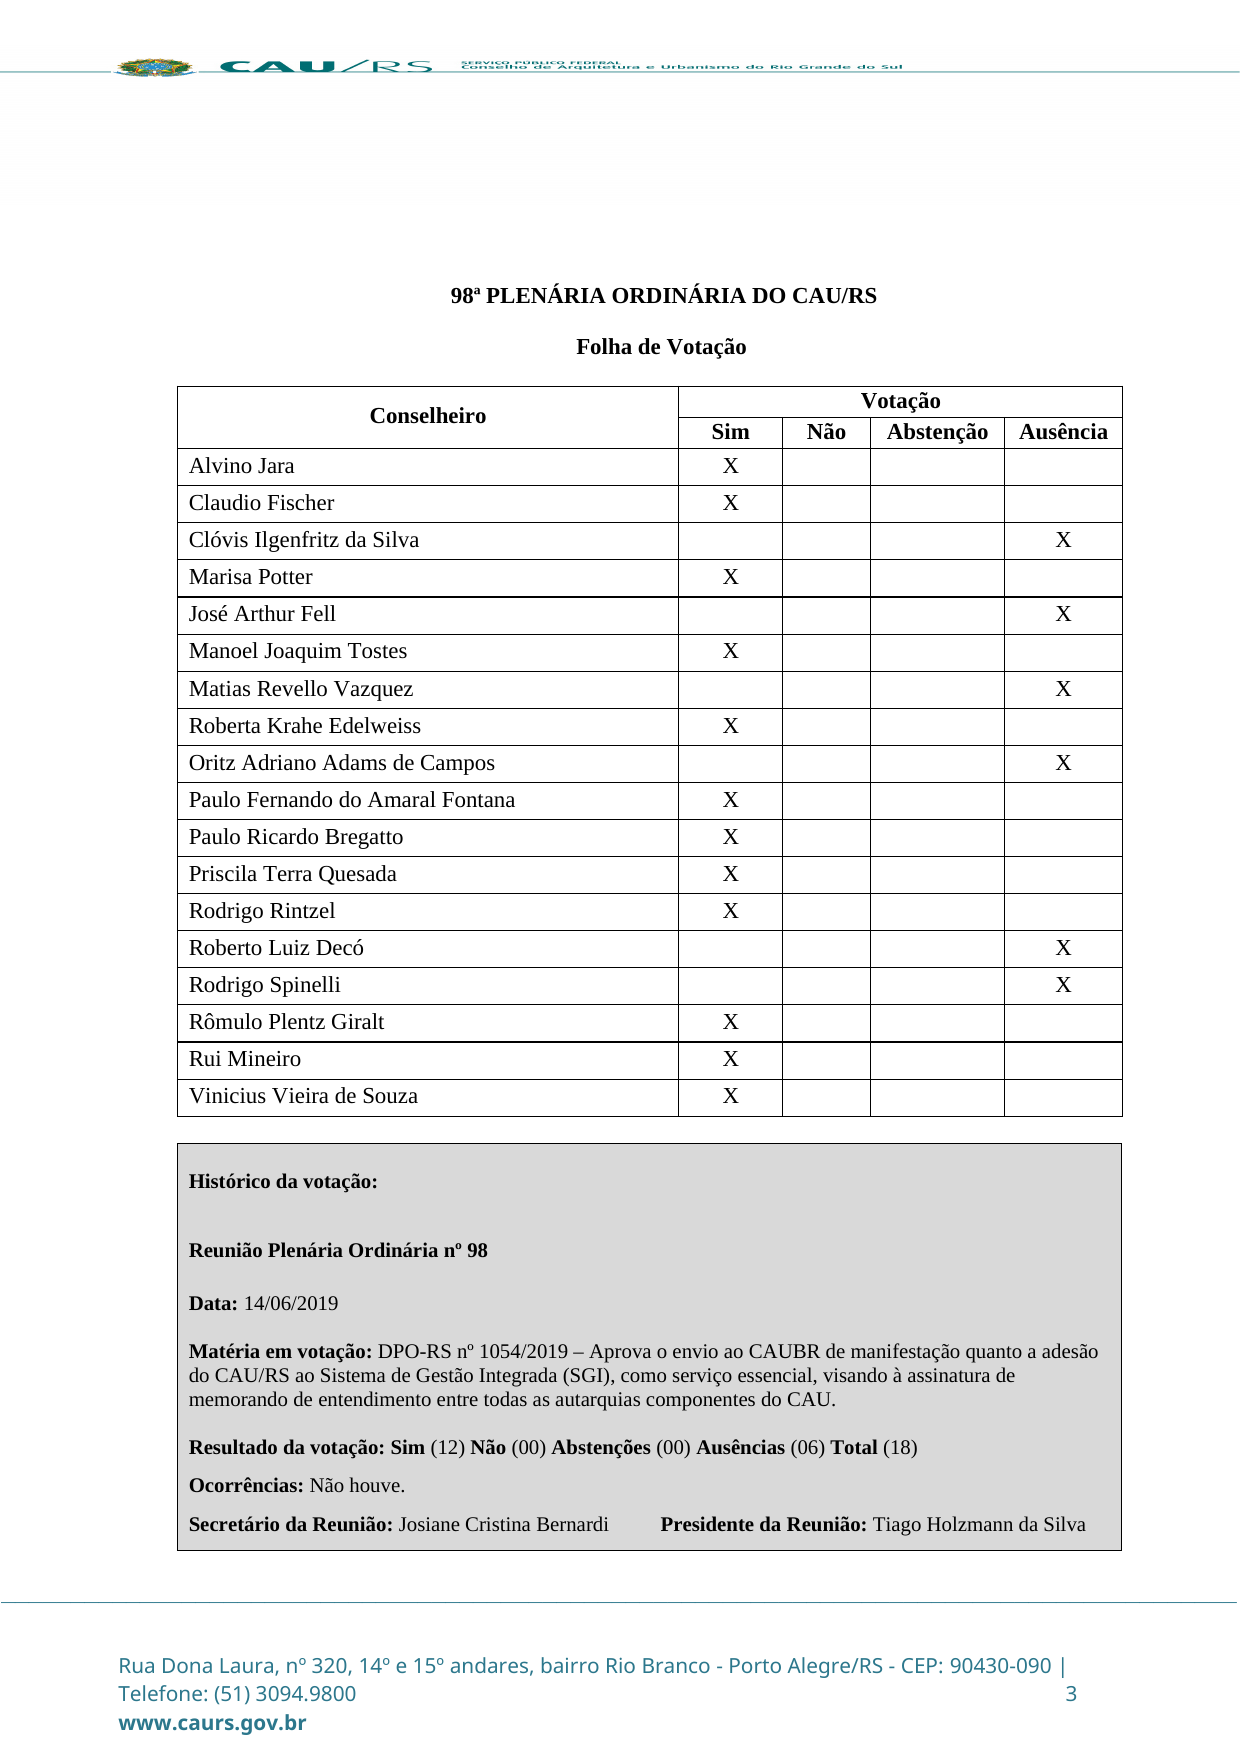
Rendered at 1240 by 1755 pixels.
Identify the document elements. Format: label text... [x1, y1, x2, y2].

table_cell [871, 449, 1004, 485]
table_cell [871, 709, 1004, 745]
table_cell [783, 783, 870, 819]
table_cell [871, 598, 1004, 633]
table_cell X [679, 449, 782, 485]
table_cell [1005, 1005, 1122, 1041]
table_cell Paulo Ricardo Bregatto [178, 820, 678, 856]
table_cell José Arthur Fell [178, 598, 678, 633]
table_cell [871, 523, 1004, 559]
table_cell [679, 598, 782, 633]
table_cell [871, 968, 1004, 1004]
table_cell Roberta Krahe Edelweiss [178, 709, 678, 745]
table_cell [871, 635, 1004, 671]
table_cell X [679, 486, 782, 522]
table_cell [783, 1043, 870, 1078]
table_cell [679, 523, 782, 559]
table_cell [1005, 783, 1122, 819]
table_cell [783, 968, 870, 1004]
table_cell [871, 672, 1004, 708]
table_cell [783, 820, 870, 856]
table_cell [783, 598, 870, 633]
table_cell [783, 449, 870, 485]
table_cell [679, 746, 782, 782]
table_cell Rui Mineiro [178, 1043, 678, 1078]
table_header Votação [679, 387, 1122, 417]
table_cell [783, 1005, 870, 1041]
table_cell Reunião Plenária Ordinária nº 98 [178, 1238, 1121, 1291]
table_cell [1005, 635, 1122, 671]
table_cell X [679, 635, 782, 671]
table_cell [783, 894, 870, 930]
table_cell [871, 931, 1004, 967]
table_cell [679, 672, 782, 708]
table_cell [871, 560, 1004, 596]
table_cell [871, 746, 1004, 782]
table_cell [1005, 1080, 1122, 1116]
table_cell X [1005, 672, 1122, 708]
table_cell Manoel Joaquim Tostes [178, 635, 678, 671]
table_header Histórico da votação: [178, 1144, 1121, 1238]
table_cell [871, 1005, 1004, 1041]
table_cell Paulo Fernando do Amaral Fontana [178, 783, 678, 819]
table_cell Data: 14/06/2019 Matéria em votação: DPO-RS nº 1054/2019 – Aprova o envio ao CAUBR de manifestação quanto a adesão do CAU/RS ao Sistema de Gestão Integrada (SGI), como serviço essencial, visando à assinatura de memorando de entendimento entre todas as autarquias componentes do CAU. [178, 1291, 1121, 1435]
table_cell [871, 1043, 1004, 1078]
table_cell [1005, 894, 1122, 930]
table_cell Rômulo Plentz Giralt [178, 1005, 678, 1041]
table_cell [1005, 560, 1122, 596]
table_cell Secretário da Reunião: Josiane Cristina Bernardi [178, 1512, 649, 1550]
table_cell [1005, 486, 1122, 522]
table_cell [871, 894, 1004, 930]
table_cell Ocorrências: Não houve. [178, 1473, 1121, 1512]
table_cell [783, 931, 870, 967]
table_header Conselheiro [178, 387, 678, 448]
text Folha de Votação [177, 333, 1151, 359]
table_cell X [1005, 968, 1122, 1004]
table_cell [1005, 709, 1122, 745]
text 98ª PLENÁRIA ORDINÁRIA DO CAU/RS [177, 282, 1151, 308]
table_cell [1005, 449, 1122, 485]
table_cell X [1005, 598, 1122, 633]
table_cell [783, 857, 870, 893]
table_cell Marisa Potter [178, 560, 678, 596]
table_cell Resultado da votação: Sim (12) Não (00) Abstenções (00) Ausências (06) Total (18) [178, 1435, 1121, 1473]
table_cell Não [783, 418, 870, 448]
table_cell [783, 486, 870, 522]
table_cell [679, 931, 782, 967]
table_cell X [679, 1043, 782, 1078]
table_cell [783, 709, 870, 745]
table_cell [871, 857, 1004, 893]
table_cell Ausência [1005, 418, 1122, 448]
table_cell Oritz Adriano Adams de Campos [178, 746, 678, 782]
table_cell Roberto Luiz Decó [178, 931, 678, 967]
table_cell Priscila Terra Quesada [178, 857, 678, 893]
table_cell X [679, 820, 782, 856]
table_cell X [679, 894, 782, 930]
table_cell Matias Revello Vazquez [178, 672, 678, 708]
table_cell [1005, 1043, 1122, 1078]
table_cell X [679, 783, 782, 819]
table_cell [783, 635, 870, 671]
table_cell Abstenção [871, 418, 1004, 448]
table_cell X [679, 560, 782, 596]
table_cell X [1005, 931, 1122, 967]
table_cell [783, 523, 870, 559]
table_cell [783, 560, 870, 596]
table_cell X [1005, 746, 1122, 782]
table_cell [1005, 820, 1122, 856]
table_cell [871, 486, 1004, 522]
table_cell [783, 672, 870, 708]
table_cell [871, 783, 1004, 819]
table_cell X [679, 1005, 782, 1041]
table_cell [679, 968, 782, 1004]
table_cell [871, 1080, 1004, 1116]
table_cell X [679, 857, 782, 893]
table_cell [783, 1080, 870, 1116]
table_cell [783, 746, 870, 782]
table_cell X [1005, 523, 1122, 559]
table_cell Clóvis Ilgenfritz da Silva [178, 523, 678, 559]
table_cell [1005, 857, 1122, 893]
table_cell Claudio Fischer [178, 486, 678, 522]
table_cell Sim [679, 418, 782, 448]
table_cell X [679, 709, 782, 745]
table_cell X [679, 1080, 782, 1116]
table_cell Rodrigo Spinelli [178, 968, 678, 1004]
table_cell [871, 820, 1004, 856]
table_cell Alvino Jara [178, 449, 678, 485]
table_cell Vinicius Vieira de Souza [178, 1080, 678, 1116]
table_cell Rodrigo Rintzel [178, 894, 678, 930]
table_cell Presidente da Reunião: Tiago Holzmann da Silva [649, 1512, 1121, 1550]
